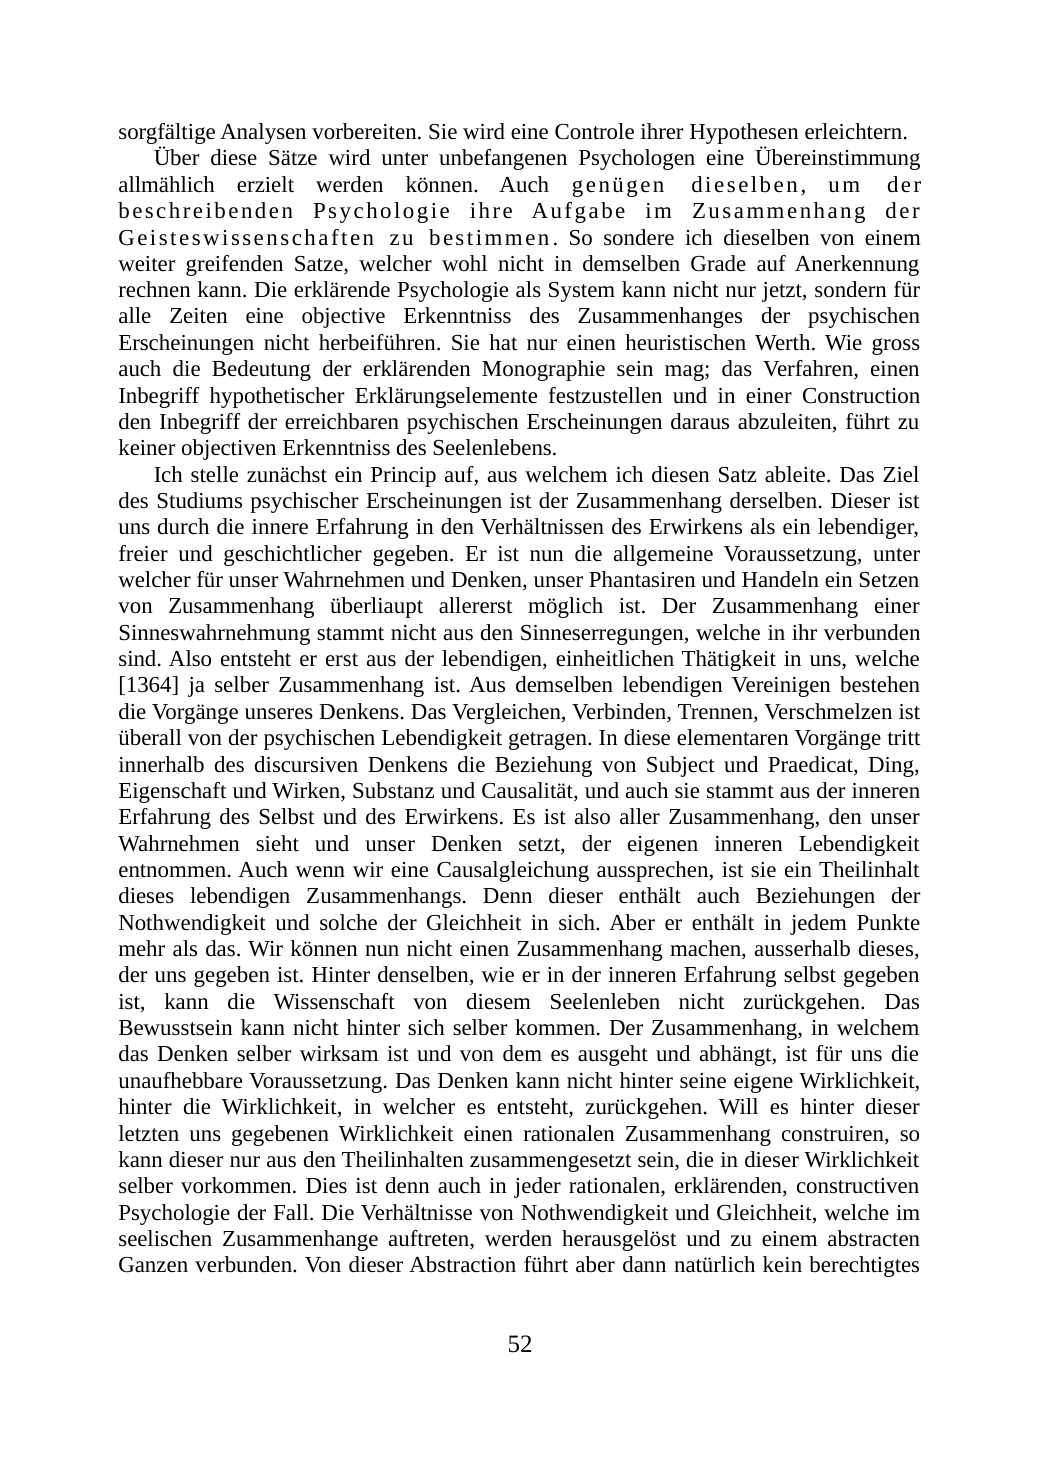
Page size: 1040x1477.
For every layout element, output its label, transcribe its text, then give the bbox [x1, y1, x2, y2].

text sorgfältige Analysen vorbereiten. Sie wird eine Controle ihrer Hypothesen erleichtern. [118, 118, 921, 144]
text Ich stelle zunächst ein Princip auf, aus welchem ich diesen Satz ableite. Das Ziel des Studiums psychischer Erscheinungen ist der Zusammenhang derselben. Dieser ist uns durch die innere Erfahrung in den Verhältnissen des Erwirkens als ein lebendiger, freier und geschichtlicher gegeben. Er ist nun die allgemeine Voraussetzung, unter welcher für unser Wahrnehmen und Denken, unser Phantasiren und Handeln ein Setzen von Zusammenhang überliaupt allererst möglich ist. Der Zusammenhang einer Sinneswahrnehmung stammt nicht aus den Sinneserregungen, welche in ihr verbunden sind. Also entsteht er erst aus der lebendigen, einheitlichen Thätigkeit in uns, welche [1364] ja selber Zusammenhang ist. Aus demselben lebendigen Vereinigen bestehen die Vorgänge unseres Denkens. Das Vergleichen, Verbinden, Trennen, Verschmelzen ist überall von der psychischen Lebendigkeit getragen. In diese elementaren Vorgänge tritt innerhalb des discursiven Denkens die Beziehung von Subject und Praedicat, Ding, Eigenschaft und Wirken, Substanz und Causalität, und auch sie stammt aus der inneren Erfahrung des Selbst und des Erwirkens. Es ist also aller Zusammenhang, den unser Wahrnehmen sieht und unser Denken setzt, der eigenen inneren Lebendigkeit entnommen. Auch wenn wir eine Causalgleichung aussprechen, ist sie ein Theilinhalt dieses lebendigen Zusammenhangs. Denn dieser enthält auch Beziehungen der Nothwendigkeit und solche der Gleichheit in sich. Aber er enthält in jedem Punkte mehr als das. Wir können nun nicht einen Zusammenhang machen, ausserhalb dieses, der uns gegeben ist. Hinter denselben, wie er in der inneren Erfahrung selbst gegeben ist, kann die Wissenschaft von diesem Seelenleben nicht zurückgehen. Das Bewusstsein kann nicht hinter sich selber kommen. Der Zusammenhang, in welchem das Denken selber wirksam ist und von dem es ausgeht und abhängt, ist für uns die unaufhebbare Voraussetzung. Das Denken kann nicht hinter seine eigene Wirklichkeit, hinter die Wirklichkeit, in welcher es entsteht, zurückgehen. Will es hinter dieser letzten uns gegebenen Wirklichkeit einen rationalen Zusammenhang construiren, so kann dieser nur aus den Theilinhalten zusammengesetzt sein, die in dieser Wirklichkeit selber vorkommen. Dies ist denn auch in jeder rationalen, erklärenden, constructiven Psychologie der Fall. Die Verhältnisse von Nothwendigkeit und Gleichheit, welche im seelischen Zusammenhange auftreten, werden herausgelöst und zu einem abstracten Ganzen verbunden. Von dieser Abstraction führt aber dann natürlich kein berechtigtes [118, 461, 921, 1278]
text Über diese Sätze wird unter unbefangenen Psychologen eine Übereinstimmung allmählich erzielt werden können. Auch genügen dieselben, um der beschreibenden Psychologie ihre Aufgabe im Zusammenhang der Geisteswissenschaften zu bestimmen. So sondere ich dieselben von einem weiter greifenden Satze, welcher wohl nicht in demselben Grade auf Anerkennung rechnen kann. Die erklärende Psychologie als System kann nicht nur jetzt, sondern für alle Zeiten eine objective Erkenntniss des Zusammenhanges der psychischen Erscheinungen nicht herbeiführen. Sie hat nur einen heuristischen Werth. Wie gross auch die Bedeutung der erklärenden Monographie sein mag; das Verfahren, einen Inbegriff hypothetischer Erklärungselemente festzustellen und in einer Construction den Inbegriff der erreichbaren psychischen Erscheinungen daraus abzuleiten, führt zu keiner objectiven Erkenntniss des Seelenlebens. [118, 144, 921, 461]
